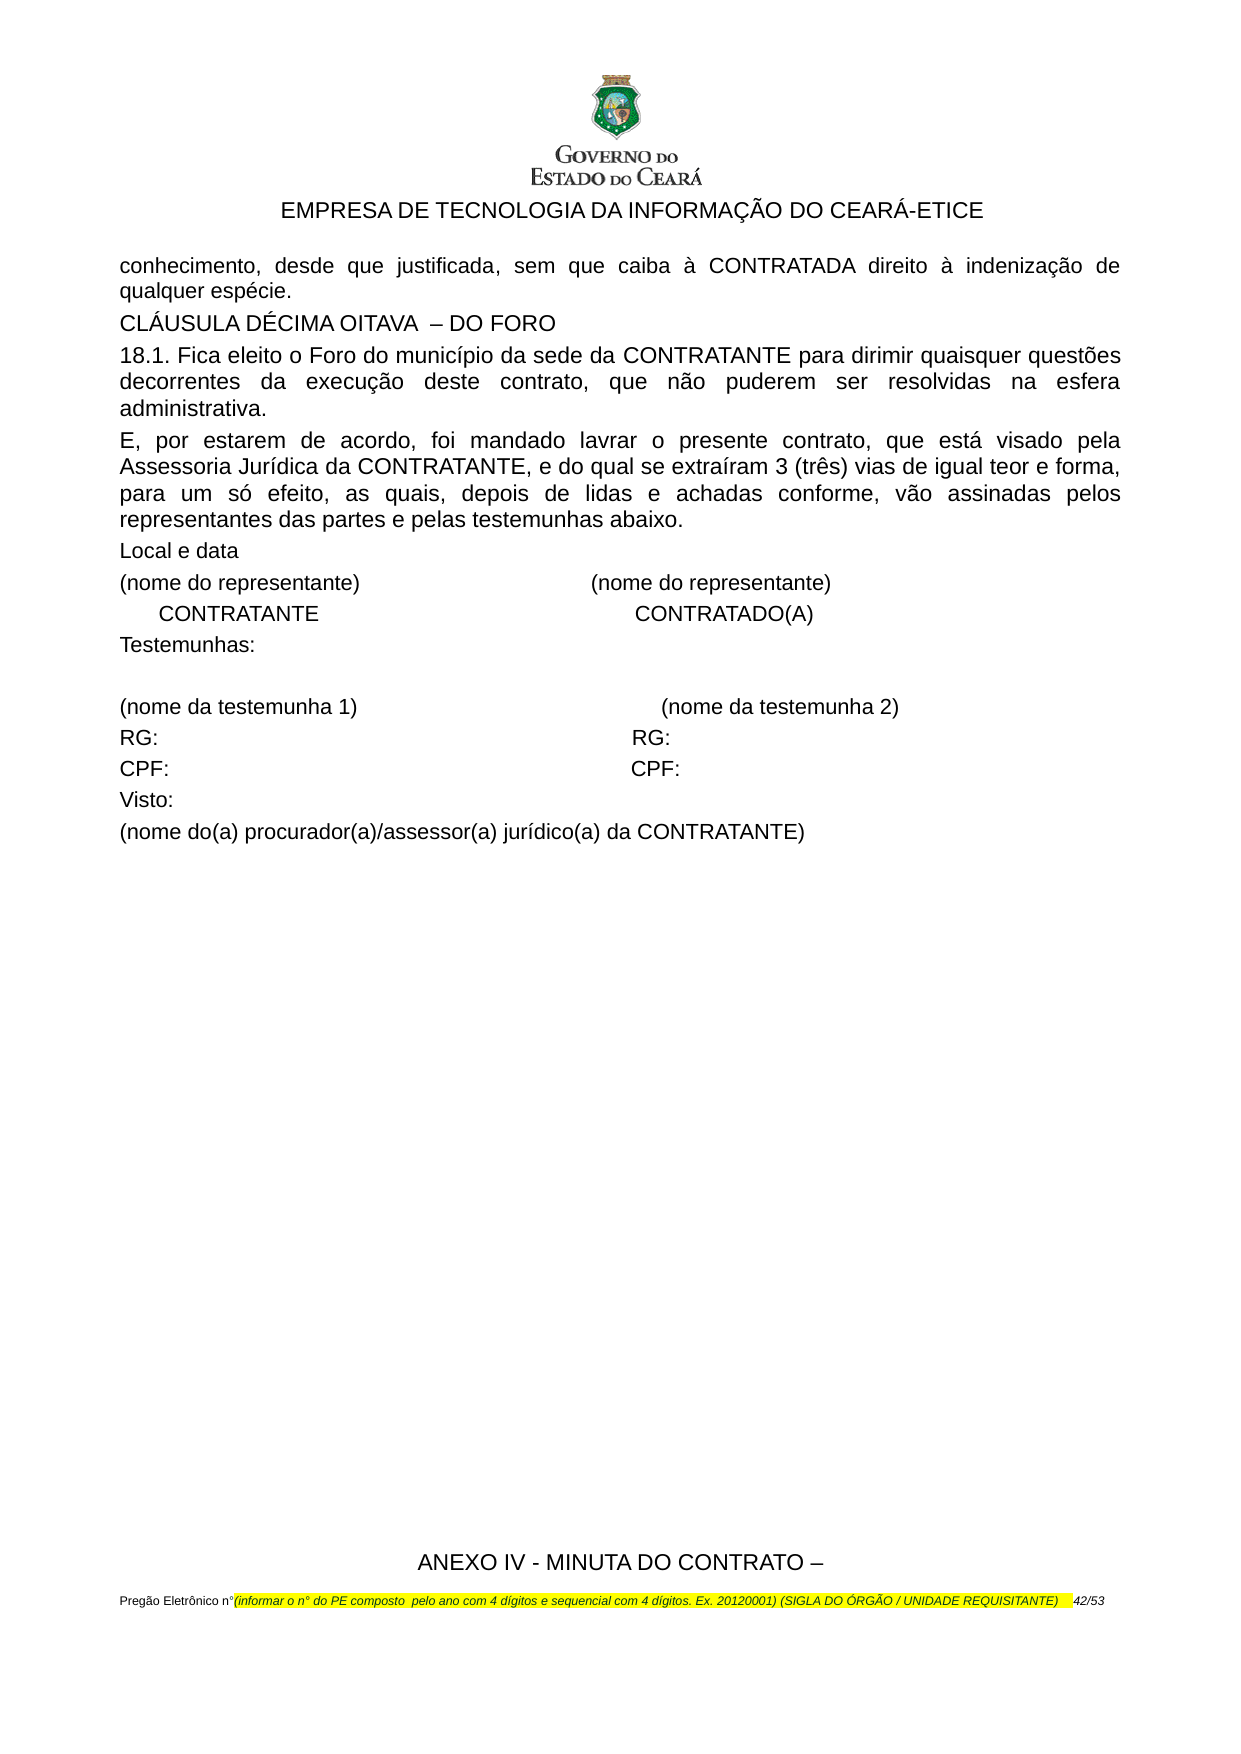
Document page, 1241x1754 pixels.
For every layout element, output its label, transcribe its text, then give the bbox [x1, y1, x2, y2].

text (nome do(a) procurador(a)/assessor(a) jurídico(a) da CONTRATANTE) [119, 844, 1121, 869]
text CPF: CPF: [119, 781, 1121, 807]
text (nome do representante) (nome do representante) [119, 594, 1121, 620]
text CLÁUSULA DÉCIMA OITAVA – DO FORO [119, 335, 1121, 361]
text Testemunhas: [119, 657, 1121, 682]
text 18.1. Fica eleito o Foro do município da sede da CONTRATANTE para dirimir quaisquer questões decorrentes da execução deste contrato, que não puderem ser resolvidas na esfera administrativa. [119, 367, 1121, 446]
text E, por estarem de acordo, foi mandado lavrar o presente contrato, que está visado pela Assessoria Jurídica da CONTRATANTE, e do qual se extraíram 3 (três) vias de igual teor e forma, para um só efeito, as quais, depois de lidas e achadas conforme, vão assinadas pelos representantes das partes e pelas testemunhas abaixo. [119, 452, 1121, 557]
text (nome da testemunha 1) (nome da testemunha 2) [119, 719, 1121, 744]
text Visto: [119, 813, 1121, 838]
text Local e data [119, 563, 1121, 589]
text RG: RG: [119, 750, 1121, 776]
text CONTRATANTE CONTRATADO(A) [158, 626, 1122, 651]
text 17.2. A qualquer tempo, a CONTRATANTE mediante aviso prévio de no mínimo 30 (trinta) dias, poderá rescindir este contrato por razões de interesse público de alta relevância e amplo conhecimento, desde que justificada, sem que caiba à CONTRATADA direito à indenização de qualquer espécie. [119, 253, 1121, 329]
